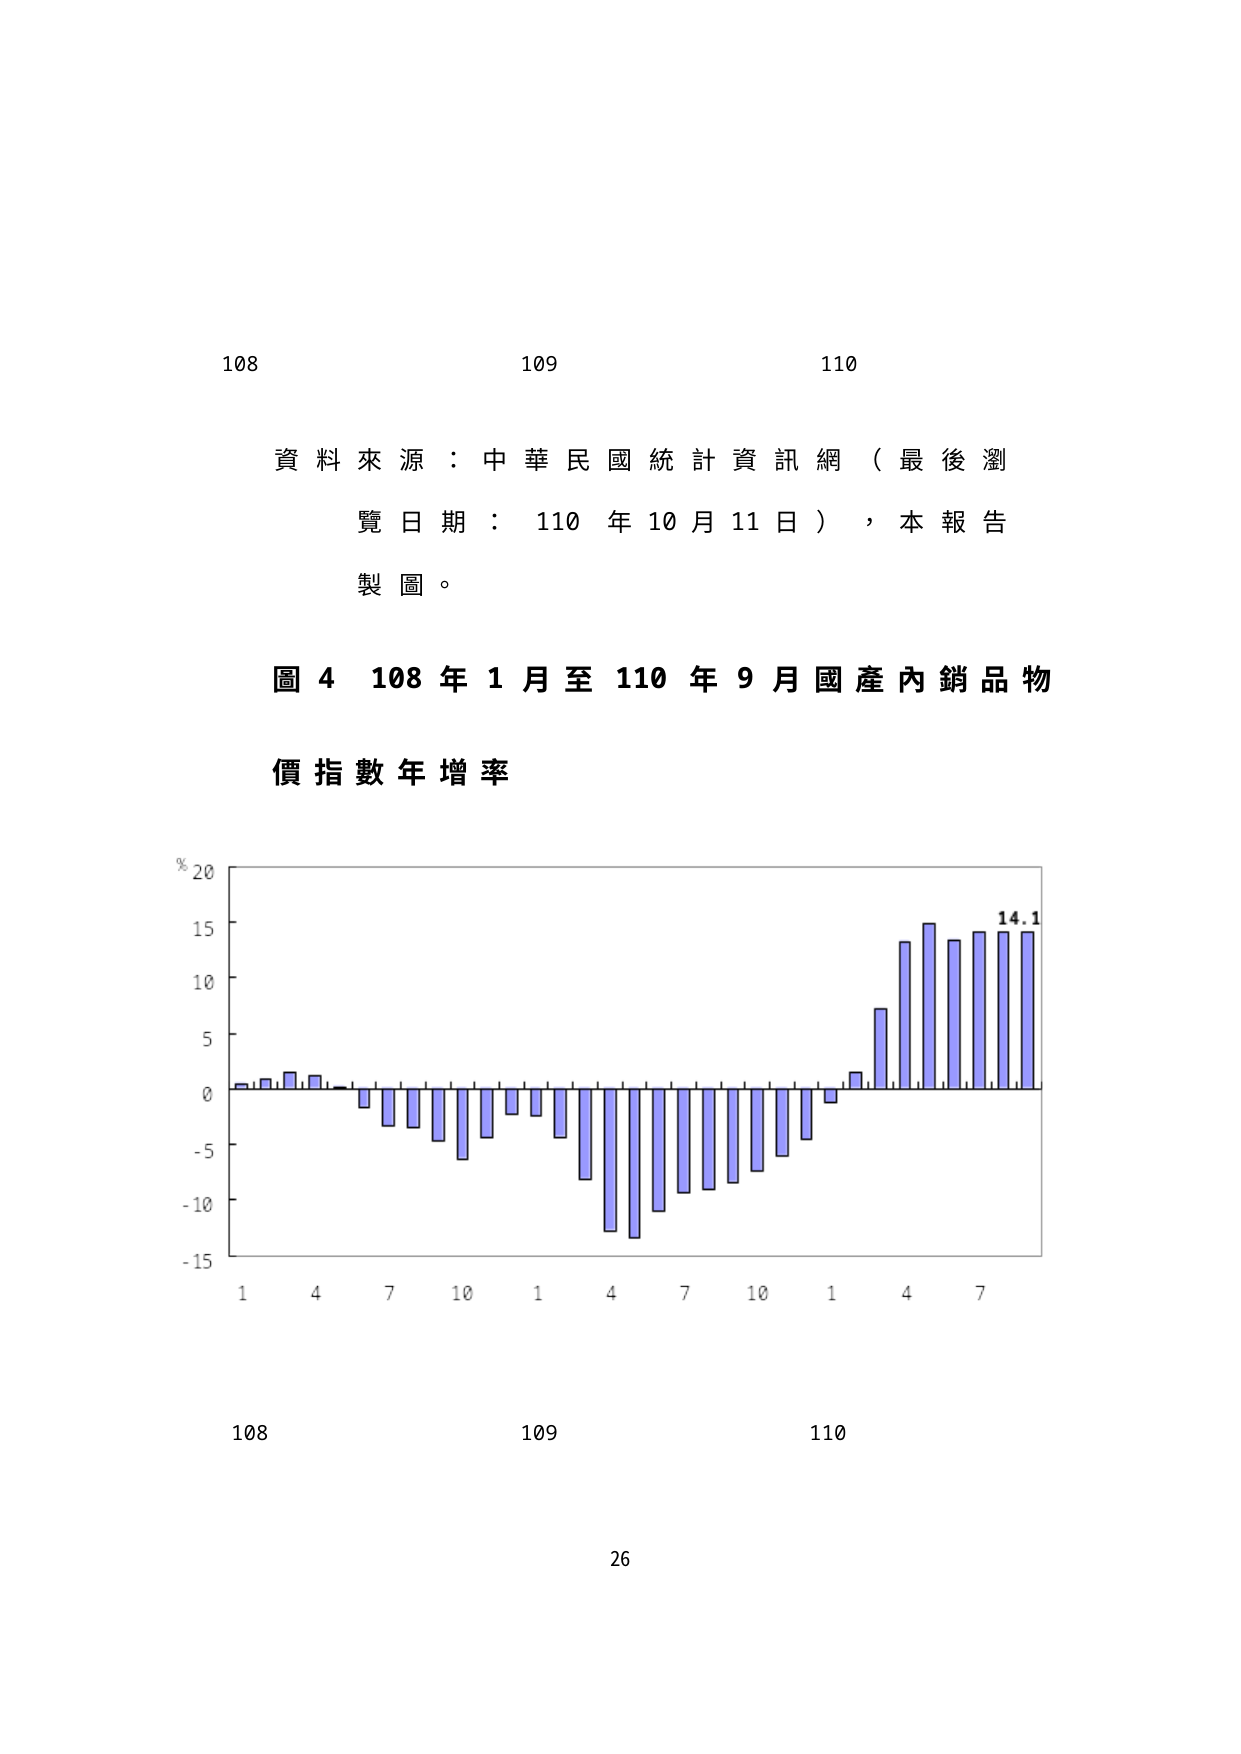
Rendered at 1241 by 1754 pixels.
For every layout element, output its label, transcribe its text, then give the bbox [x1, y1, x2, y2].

text 110 [809, 1399, 860, 1444]
text 資料來源：中華民國統計資訊網（最後瀏覽日期：110年10月11日），本報告製圖。 [227, 417, 1028, 604]
text 109 [520, 329, 571, 375]
text 圖4 108年1月至110年9月國產內銷品物價指數年增率 [227, 604, 1058, 792]
text 109 [520, 1399, 571, 1444]
text 108 [221, 329, 272, 375]
text 110 [820, 329, 871, 375]
text 108 [231, 1399, 282, 1444]
